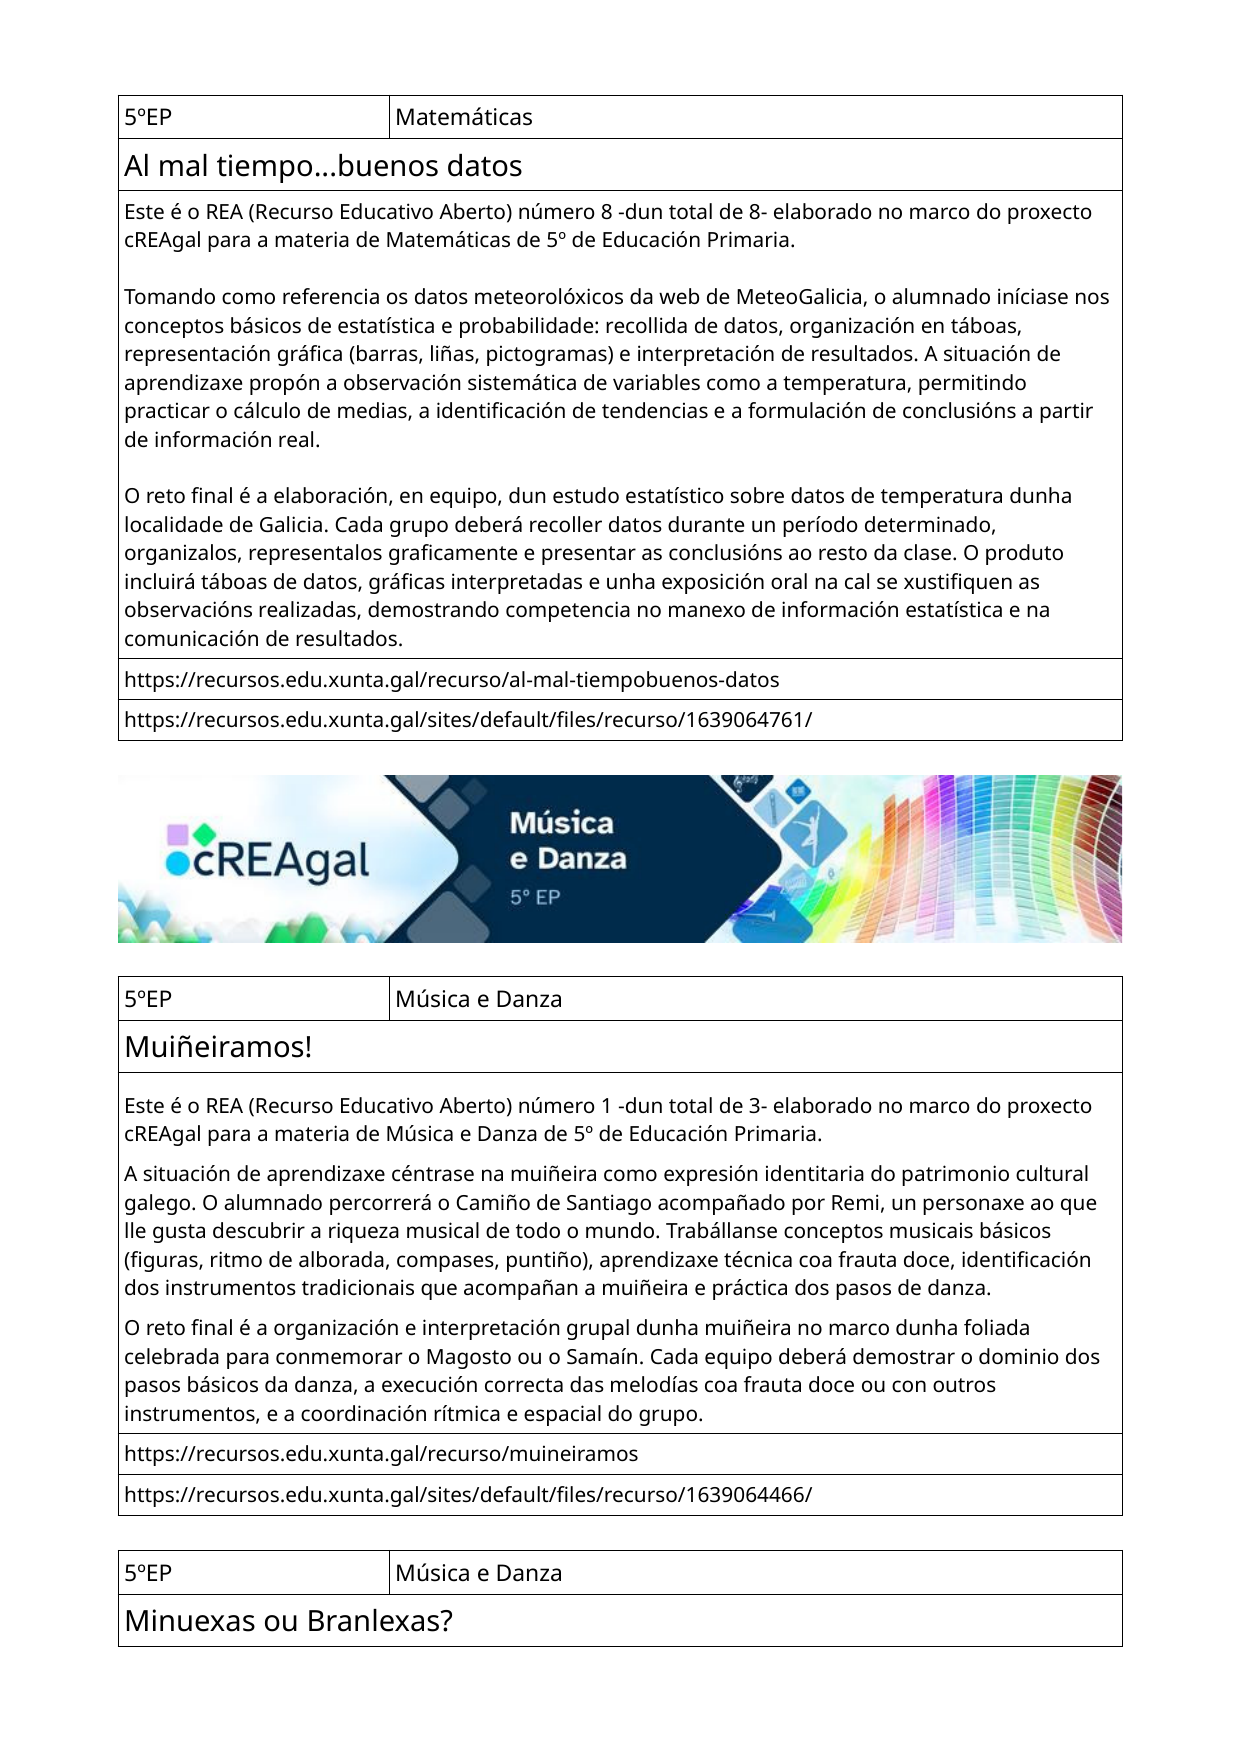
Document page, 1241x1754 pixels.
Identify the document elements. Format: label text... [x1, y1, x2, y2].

table_header Música e Danza [390, 1551, 1122, 1593]
picture [118, 775, 1123, 943]
table_header Matemáticas [390, 96, 1122, 138]
table_header 5ºEP [119, 977, 389, 1020]
table_cell https://recursos.edu.xunta.gal/recurso/al-mal-tiempobuenos-datos [119, 659, 1122, 699]
table_cell Este é o REA (Recurso Educativo Aberto) número 1 -dun total de 3- elaborado no marco do proxecto cREAgal para a materia de Música e Danza de 5º de Educación Primaria. A situación de aprendizaxe céntrase na muiñeira como expresión identitaria do patrimonio cultural galego. O alumnado percorrerá o Camiño de Santiago acompañado por Remi, un personaxe ao que lle gusta descubrir a riqueza musical de todo o mundo. Trabállanse conceptos musicais básicos (figuras, ritmo de alborada, compases, puntiño), aprendizaxe técnica coa frauta doce, identificación dos instrumentos tradicionais que acompañan a muiñeira e práctica dos pasos de danza. O reto final é a organización e interpretación grupal dunha muiñeira no marco dunha foliada celebrada para conmemorar o Magosto ou o Samaín. Cada equipo deberá demostrar o dominio dos pasos básicos da danza, a execución correcta das melodías coa frauta doce ou con outros instrumentos, e a coordinación rítmica e espacial do grupo. [119, 1073, 1122, 1433]
table_cell Al mal tiempo...buenos datos [119, 139, 1122, 190]
table_cell Este é o REA (Recurso Educativo Aberto) número 8 -dun total de 8- elaborado no marco do proxecto cREAgal para a materia de Matemáticas de 5º de Educación Primaria. Tomando como referencia os datos meteorolóxicos da web de MeteoGalicia, o alumnado iníciase nos conceptos básicos de estatística e probabilidade: recollida de datos, organización en táboas, representación gráfica (barras, liñas, pictogramas) e interpretación de resultados. A situación de aprendizaxe propón a observación sistemática de variables como a temperatura, permitindo practicar o cálculo de medias, a identificación de tendencias e a formulación de conclusións a partir de información real. O reto final é a elaboración, en equipo, dun estudo estatístico sobre datos de temperatura dunha localidade de Galicia. Cada grupo deberá recoller datos durante un período determinado, organizalos, representalos graficamente e presentar as conclusións ao resto da clase. O produto incluirá táboas de datos, gráficas interpretadas e unha exposición oral na cal se xustifiquen as observacións realizadas, demostrando competencia no manexo de información estatística e na comunicación de resultados. [119, 191, 1122, 658]
table_header 5ºEP [119, 96, 389, 138]
table_cell https://recursos.edu.xunta.gal/sites/default/files/recurso/1639064466/ [119, 1475, 1122, 1515]
table_cell Minuexas ou Branlexas? [119, 1595, 1122, 1646]
table_cell https://recursos.edu.xunta.gal/sites/default/files/recurso/1639064761/ [119, 700, 1122, 740]
table_header 5ºEP [119, 1551, 389, 1593]
table_cell Muiñeiramos! [119, 1021, 1122, 1072]
table_header Música e Danza [390, 977, 1122, 1020]
table_cell https://recursos.edu.xunta.gal/recurso/muineiramos [119, 1434, 1122, 1474]
